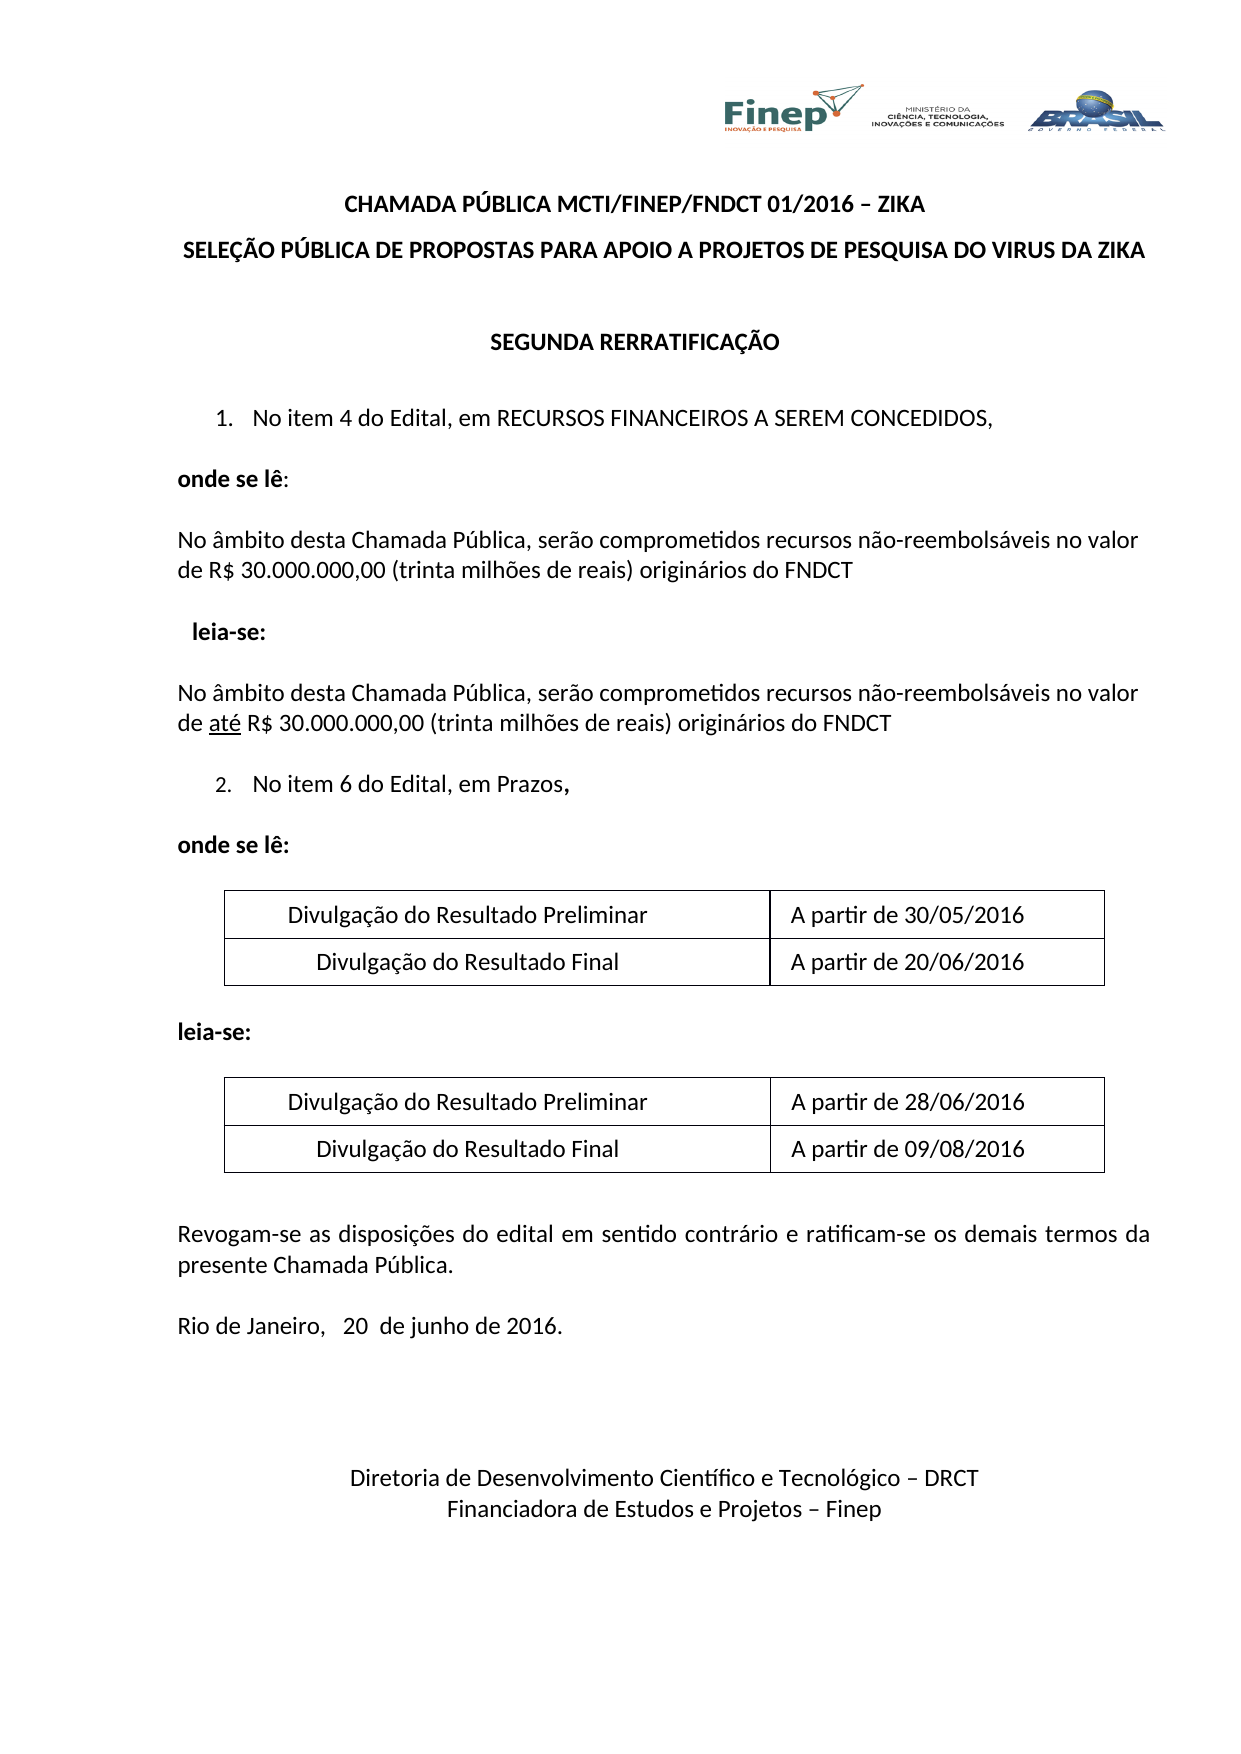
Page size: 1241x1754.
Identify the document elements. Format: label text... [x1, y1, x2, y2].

table_header Divulgação do Resultado Preliminar [225, 891, 769, 937]
text SELEÇÃO PÚBLICA DE PROPOSTAS PARA APOIO A PROJETOS DE PESQUISA DO VIRUS DA ZIKA [177, 234, 1152, 265]
text Diretoria de Desenvolvimento Científico e Tecnológico – DRCT [177, 1463, 1152, 1493]
table_header Divulgação do Resultado Preliminar [225, 1078, 770, 1124]
text No âmbito desta Chamada Pública, serão comprometidos recursos não-reembolsáveis no valor de R$ 30.000.000,00 (trinta milhões de reais) originários do FNDCT [177, 524, 1152, 585]
text No âmbito desta Chamada Pública, serão comprometidos recursos não-reembolsáveis no valor de até R$ 30.000.000,00 (trinta milhões de reais) originários do FNDCT [177, 677, 1152, 738]
list No item 4 do Edital, em RECURSOS FINANCEIROS A SEREM CONCEDIDOS, [215, 402, 1152, 432]
picture [725, 73, 1167, 148]
table_header A partir de 30/05/2016 [771, 891, 1104, 937]
text leia-se: [118, 616, 1152, 646]
text onde se lê: [118, 829, 1152, 860]
table_cell A partir de 09/08/2016 [771, 1126, 1104, 1172]
text leia-se: [118, 1016, 1152, 1047]
text Financiadora de Estudos e Projetos – Finep [177, 1493, 1152, 1524]
text Rio de Janeiro, 20 de junho de 2016. [177, 1310, 1152, 1341]
table_cell Divulgação do Resultado Final [225, 939, 769, 985]
table_cell Divulgação do Resultado Final [225, 1126, 770, 1172]
text CHAMADA PÚBLICA MCTI/FINEP/FNDCT 01/2016 – ZIKA [118, 188, 1152, 219]
table_cell A partir de 20/06/2016 [771, 939, 1104, 985]
text SEGUNDA RERRATIFICAÇÃO [118, 326, 1152, 356]
list No item 6 do Edital, em Prazos, [156, 768, 1152, 799]
text Revogam-se as disposições do edital em sentido contrário e ratificam-se os demais termos da presente Chamada Pública. [177, 1218, 1152, 1279]
text onde se lê: [118, 463, 1152, 493]
table_header A partir de 28/06/2016 [771, 1078, 1104, 1124]
